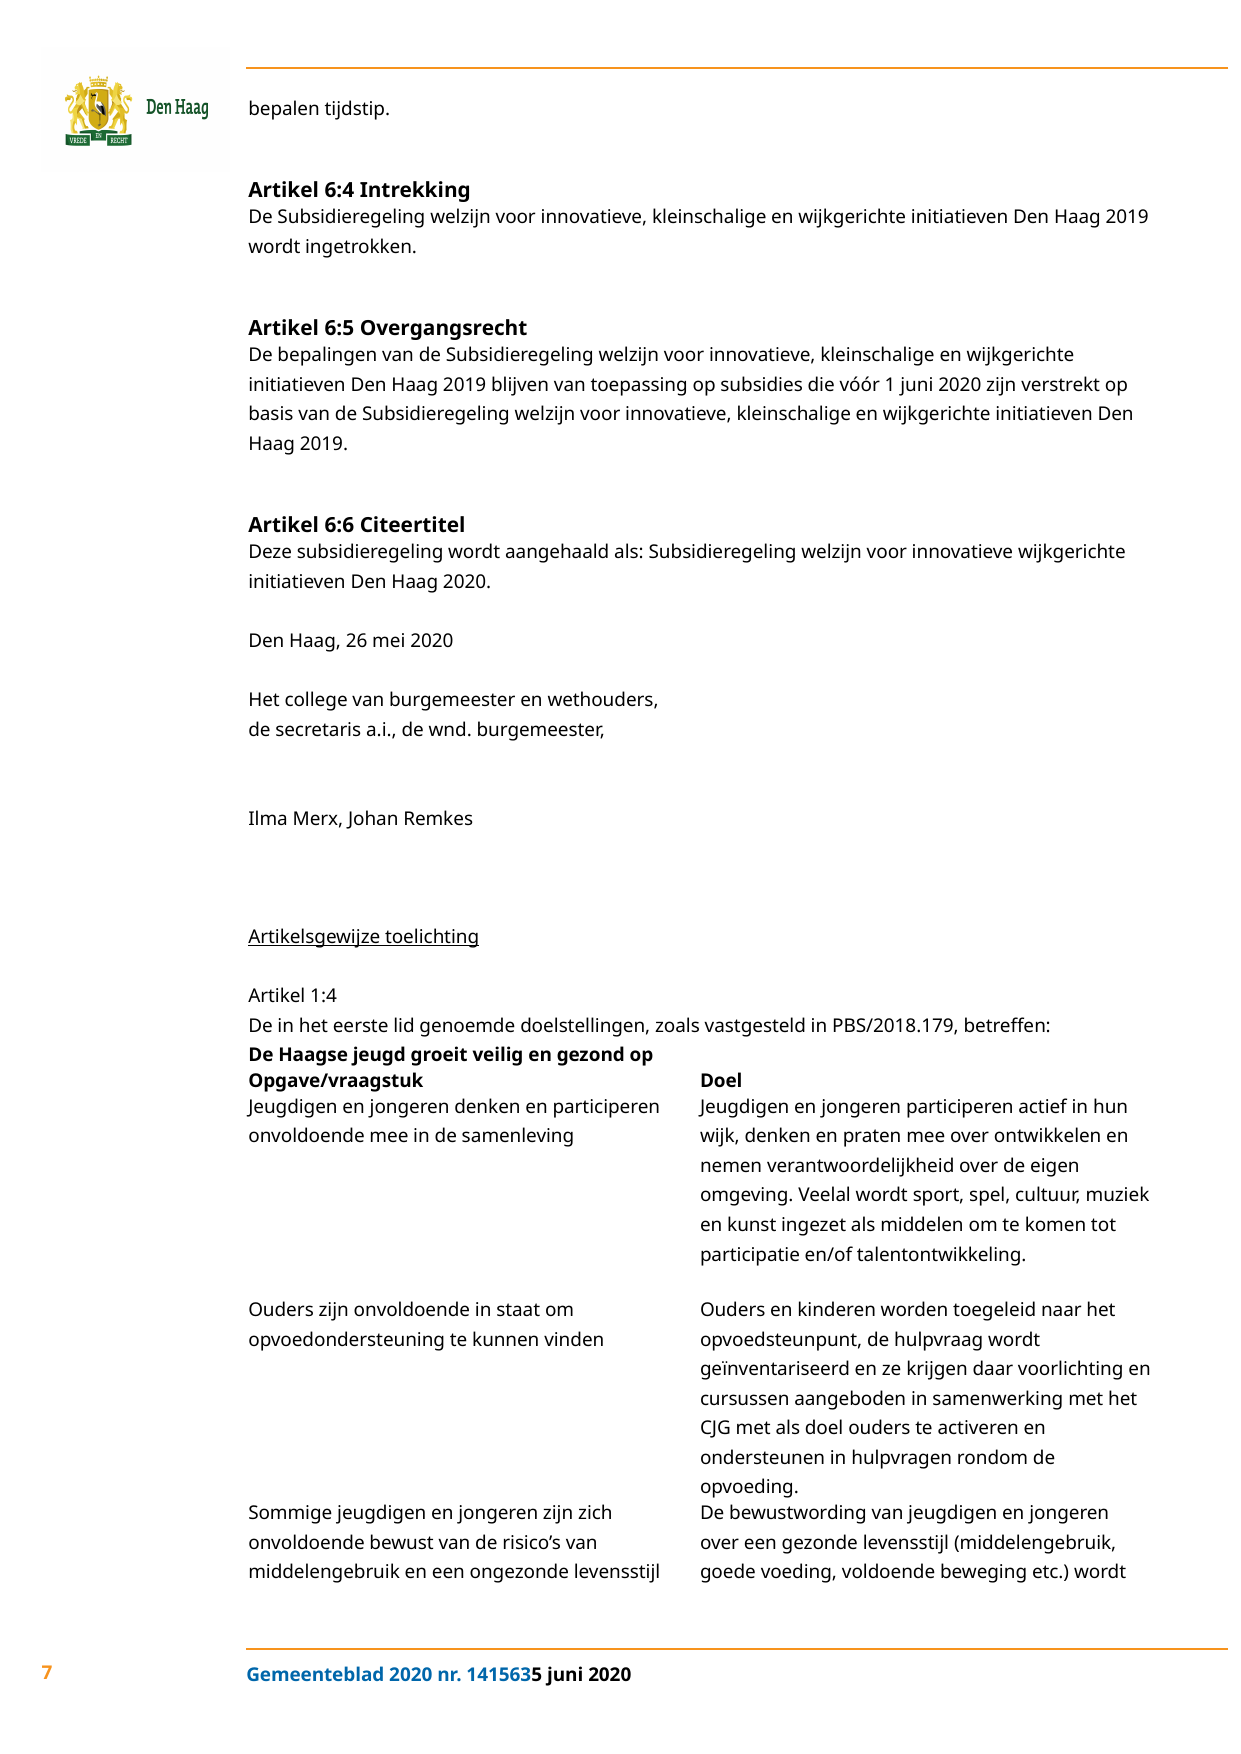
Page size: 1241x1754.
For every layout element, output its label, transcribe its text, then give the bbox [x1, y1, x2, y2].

text Artikel 6:5 Overgangsrecht [248, 313, 1152, 341]
text Deze subsidieregeling wordt aangehaald als: Subsidieregeling welzijn voor innovatieve wijkgerichte initiatieven Den Haag 2020. [248, 538, 1152, 594]
table_cell Ouders en kinderen worden toegeleid naar het opvoedsteunpunt, de hulpvraag wordt geïnventariseerd en ze krijgen daar voorlichting en cursussen aangeboden in samenwerking met het CJG met als doel ouders te activeren en ondersteunen in hulpvragen rondom de opvoeding. [700, 1296, 1152, 1499]
text De bepalingen van de Subsidieregeling welzijn voor innovatieve, kleinschalige en wijkgerichte initiatieven Den Haag 2019 blijven van toepassing op subsidies die vóór 1 juni 2020 zijn verstrekt op basis van de Subsidieregeling welzijn voor innovatieve, kleinschalige en wijkgerichte initiatieven Den Haag 2019. [248, 341, 1152, 456]
picture [41, 47, 231, 172]
table_cell Jeugdigen en jongeren denken en participeren onvoldoende mee in de samenleving [248, 1093, 700, 1296]
table_cell Jeugdigen en jongeren participeren actief in hun wijk, denken en praten mee over ontwikkelen en nemen verantwoordelijkheid over de eigen omgeving. Veelal wordt sport, spel, cultuur, muziek en kunst ingezet als middelen om te komen tot participatie en/of talentontwikkeling. [700, 1093, 1152, 1296]
text Het college van burgemeester en wethouders, [248, 686, 1152, 712]
table_cell Sommige jeugdigen en jongeren zijn zich onvoldoende bewust van de risico’s van middelengebruik en een ongezonde levensstijl [248, 1499, 700, 1584]
table_cell Opgave/vraagstuk [248, 1067, 700, 1093]
table_cell Ouders zijn onvoldoende in staat om opvoedondersteuning te kunnen vinden [248, 1296, 700, 1499]
text bepalen tijdstip. [248, 95, 1152, 121]
text Artikelsgewijze toelichting [248, 923, 1152, 949]
text de secretaris a.i., de wnd. burgemeester, [248, 716, 1152, 742]
text De Subsidieregeling welzijn voor innovatieve, kleinschalige en wijkgerichte initiatieven Den Haag 2019 wordt ingetrokken. [248, 203, 1152, 258]
text Artikel 6:6 Citeertitel [248, 510, 1152, 538]
text De in het eerste lid genoemde doelstellingen, zoals vastgesteld in PBS/2018.179, betreffen: [248, 1012, 1152, 1037]
text Artikel 1:4 [248, 982, 1152, 1008]
table_header De Haagse jeugd groeit veilig en gezond op [248, 1041, 1152, 1067]
text Ilma Merx, Johan Remkes [248, 805, 1152, 830]
text Artikel 6:4 Intrekking [248, 175, 1152, 203]
table_cell De bewustwording van jeugdigen en jongeren over een gezonde levensstijl (middelengebruik, goede voeding, voldoende beweging etc.) wordt [700, 1499, 1152, 1584]
table_cell Doel [700, 1067, 1152, 1093]
text Den Haag, 26 mei 2020 [248, 627, 1152, 653]
